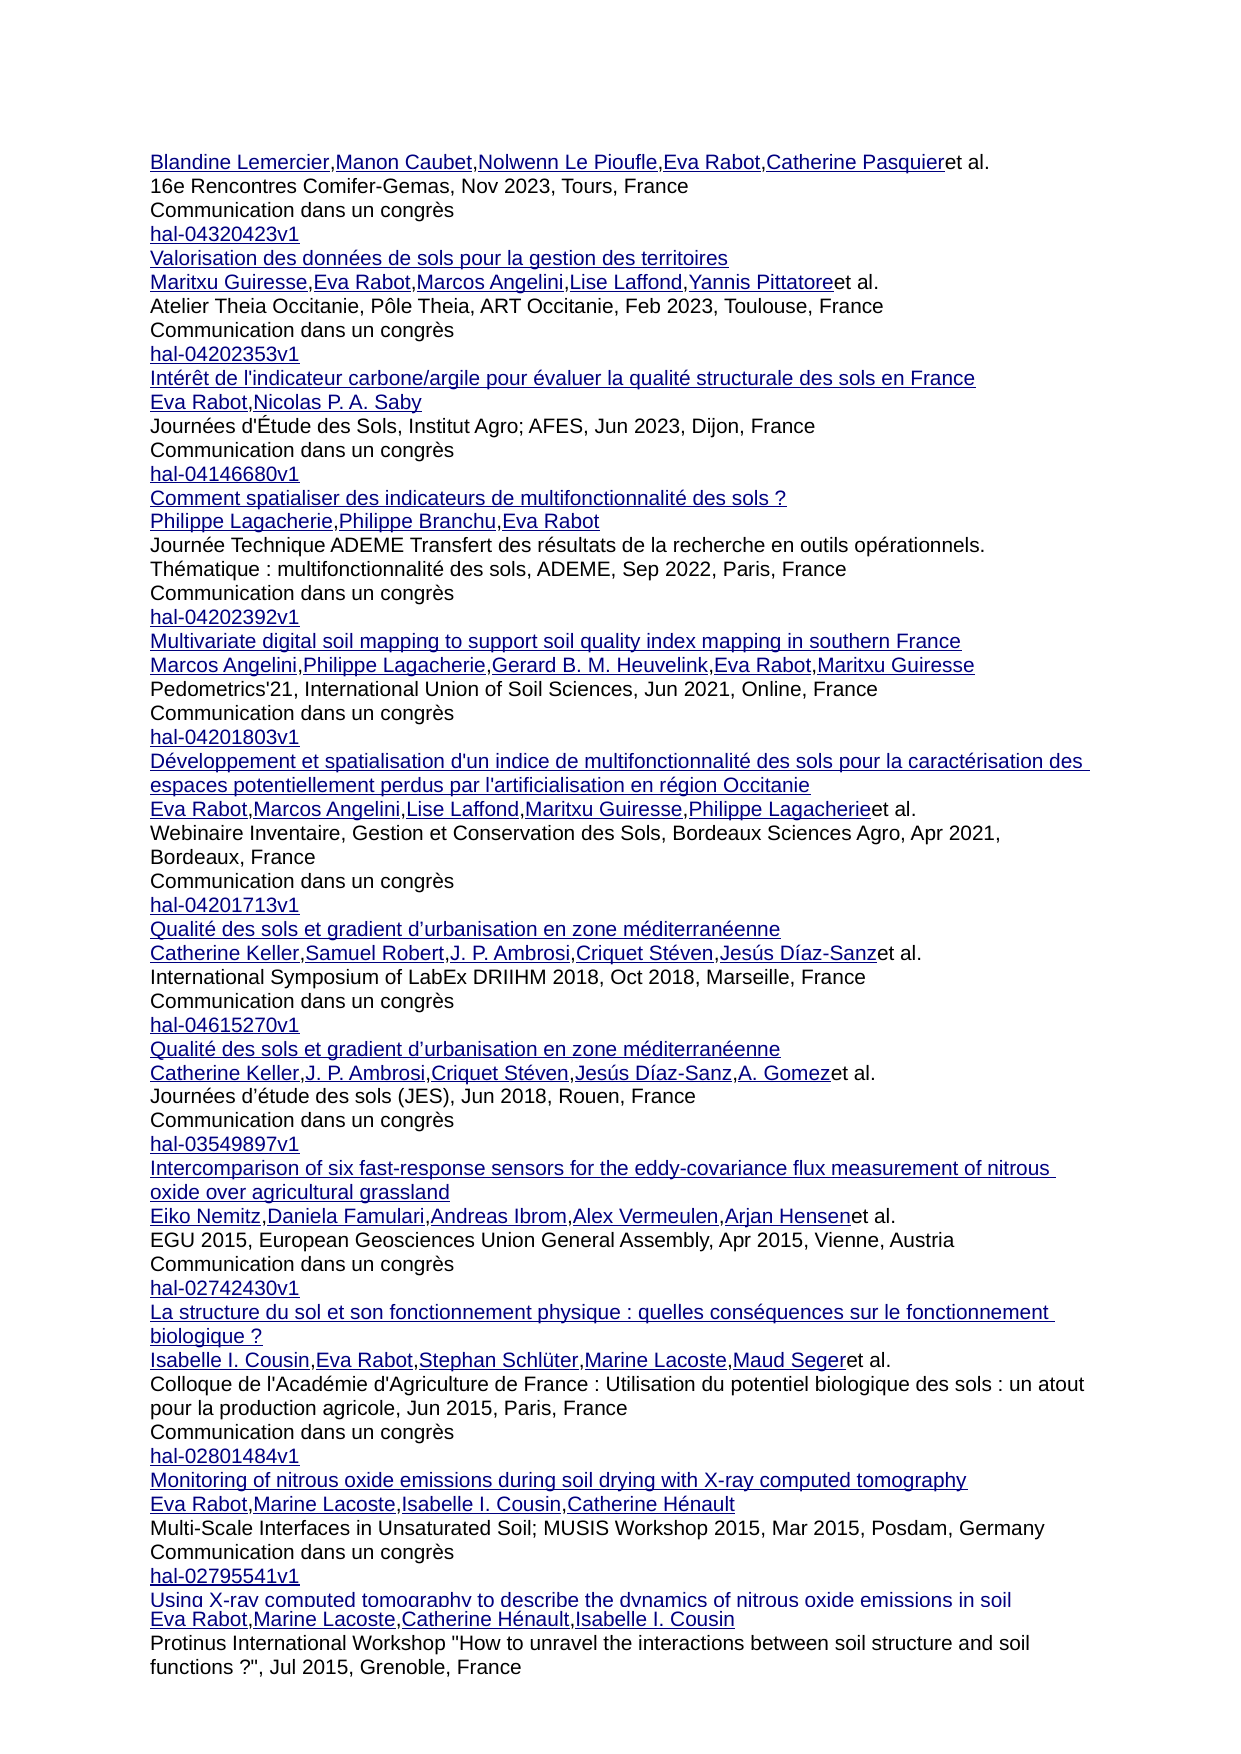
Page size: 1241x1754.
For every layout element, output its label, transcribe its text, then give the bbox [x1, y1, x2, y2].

table_cell Comment spatialiser des indicateurs de multifonctionnalité des sols ? Philippe Lagacherie,Philippe Branchu,Eva Rabot Journée Technique ADEME Transfert des résultats de la recherche en outils opérationnels. Thématique : multifonctionnalité des sols, ADEME, Sep 2022, Paris, France Communication dans un congrès hal-04202392v1 [150, 485, 1090, 629]
table_cell La structure du sol et son fonctionnement physique : quelles conséquences sur le fonctionnement biologique ? Isabelle I. Cousin,Eva Rabot,Stephan Schlüter,Marine Lacoste,Maud Segeret al. Colloque de l'Académie d'Agriculture de France : Utilisation du potentiel biologique des sols : un atout pour la production agricole, Jun 2015, Paris, France Communication dans un congrès hal-02801484v1 [150, 1300, 1090, 1468]
table_cell Intérêt de l'indicateur carbone/argile pour évaluer la qualité structurale des sols en France Eva Rabot,Nicolas P. A. Saby Journées d'Étude des Sols, Institut Agro; AFES, Jun 2023, Dijon, France Communication dans un congrès hal-04146680v1 [150, 366, 1090, 485]
table_cell Développement et spatialisation d'un indice de multifonctionnalité des sols pour la caractérisation des [150, 749, 1090, 770]
table_cell Qualité des sols et gradient d’urbanisation en zone méditerranéenne Catherine Keller,Samuel Robert,J. P. Ambrosi,Criquet Stéven,Jesús Díaz-Sanzet al. International Symposium of LabEx DRIIHM 2018, Oct 2018, Marseille, France Communication dans un congrès hal-04615270v1 [150, 917, 1090, 1036]
table_cell espaces potentiellement perdus par l'artificialisation en région Occitanie Eva Rabot,Marcos Angelini,Lise Laffond,Maritxu Guiresse,Philippe Lagacherieet al. Webinaire Inventaire, Gestion et Conservation des Sols, Bordeaux Sciences Agro, Apr 2021, Bordeaux, France Communication dans un congrès hal-04201713v1 [150, 771, 1090, 917]
table_cell Multivariate digital soil mapping to support soil quality index mapping in southern France Marcos Angelini,Philippe Lagacherie,Gerard B. M. Heuvelink,Eva Rabot,Maritxu Guiresse Pedometrics'21, International Union of Soil Sciences, Jun 2021, Online, France Communication dans un congrès hal-04201803v1 [150, 629, 1090, 749]
table_cell Monitoring of nitrous oxide emissions during soil drying with X-ray computed tomography Eva Rabot,Marine Lacoste,Isabelle I. Cousin,Catherine Hénault Multi-Scale Interfaces in Unsaturated Soil; MUSIS Workshop 2015, Mar 2015, Posdam, Germany Communication dans un congrès hal-02795541v1 [150, 1468, 1090, 1587]
table_cell Valorisation des données de sols pour la gestion des territoires Maritxu Guiresse,Eva Rabot,Marcos Angelini,Lise Laffond,Yannis Pittatoreet al. Atelier Theia Occitanie, Pôle Theia, ART Occitanie, Feb 2023, Toulouse, France Communication dans un congrès hal-04202353v1 [150, 246, 1090, 366]
table_cell Qualité des sols et gradient d’urbanisation en zone méditerranéenne Catherine Keller,J. P. Ambrosi,Criquet Stéven,Jesús Díaz-Sanz,A. Gomezet al. Journées d’étude des sols (JES), Jun 2018, Rouen, France Communication dans un congrès hal-03549897v1 [150, 1036, 1090, 1156]
table_cell Intercomparison of six fast-response sensors for the eddy-covariance flux measurement of nitrous oxide over agricultural grassland Eiko Nemitz,Daniela Famulari,Andreas Ibrom,Alex Vermeulen,Arjan Hensenet al. EGU 2015, European Geosciences Union General Assembly, Apr 2015, Vienne, Austria Communication dans un congrès hal-02742430v1 [150, 1156, 1090, 1300]
table_cell Using X-ray computed tomography to describe the dynamics of nitrous oxide emissions in soil Eva Rabot,Marine Lacoste,Catherine Hénault,Isabelle I. Cousin Protinus International Workshop "How to unravel the interactions between soil structure and soil functions ?", Jul 2015, Grenoble, France [150, 1588, 1090, 1679]
table_cell Blandine Lemercier,Manon Caubet,Nolwenn Le Pioufle,Eva Rabot,Catherine Pasquieret al. 16e Rencontres Comifer-Gemas, Nov 2023, Tours, France Communication dans un congrès hal-04320423v1 [150, 150, 1090, 246]
